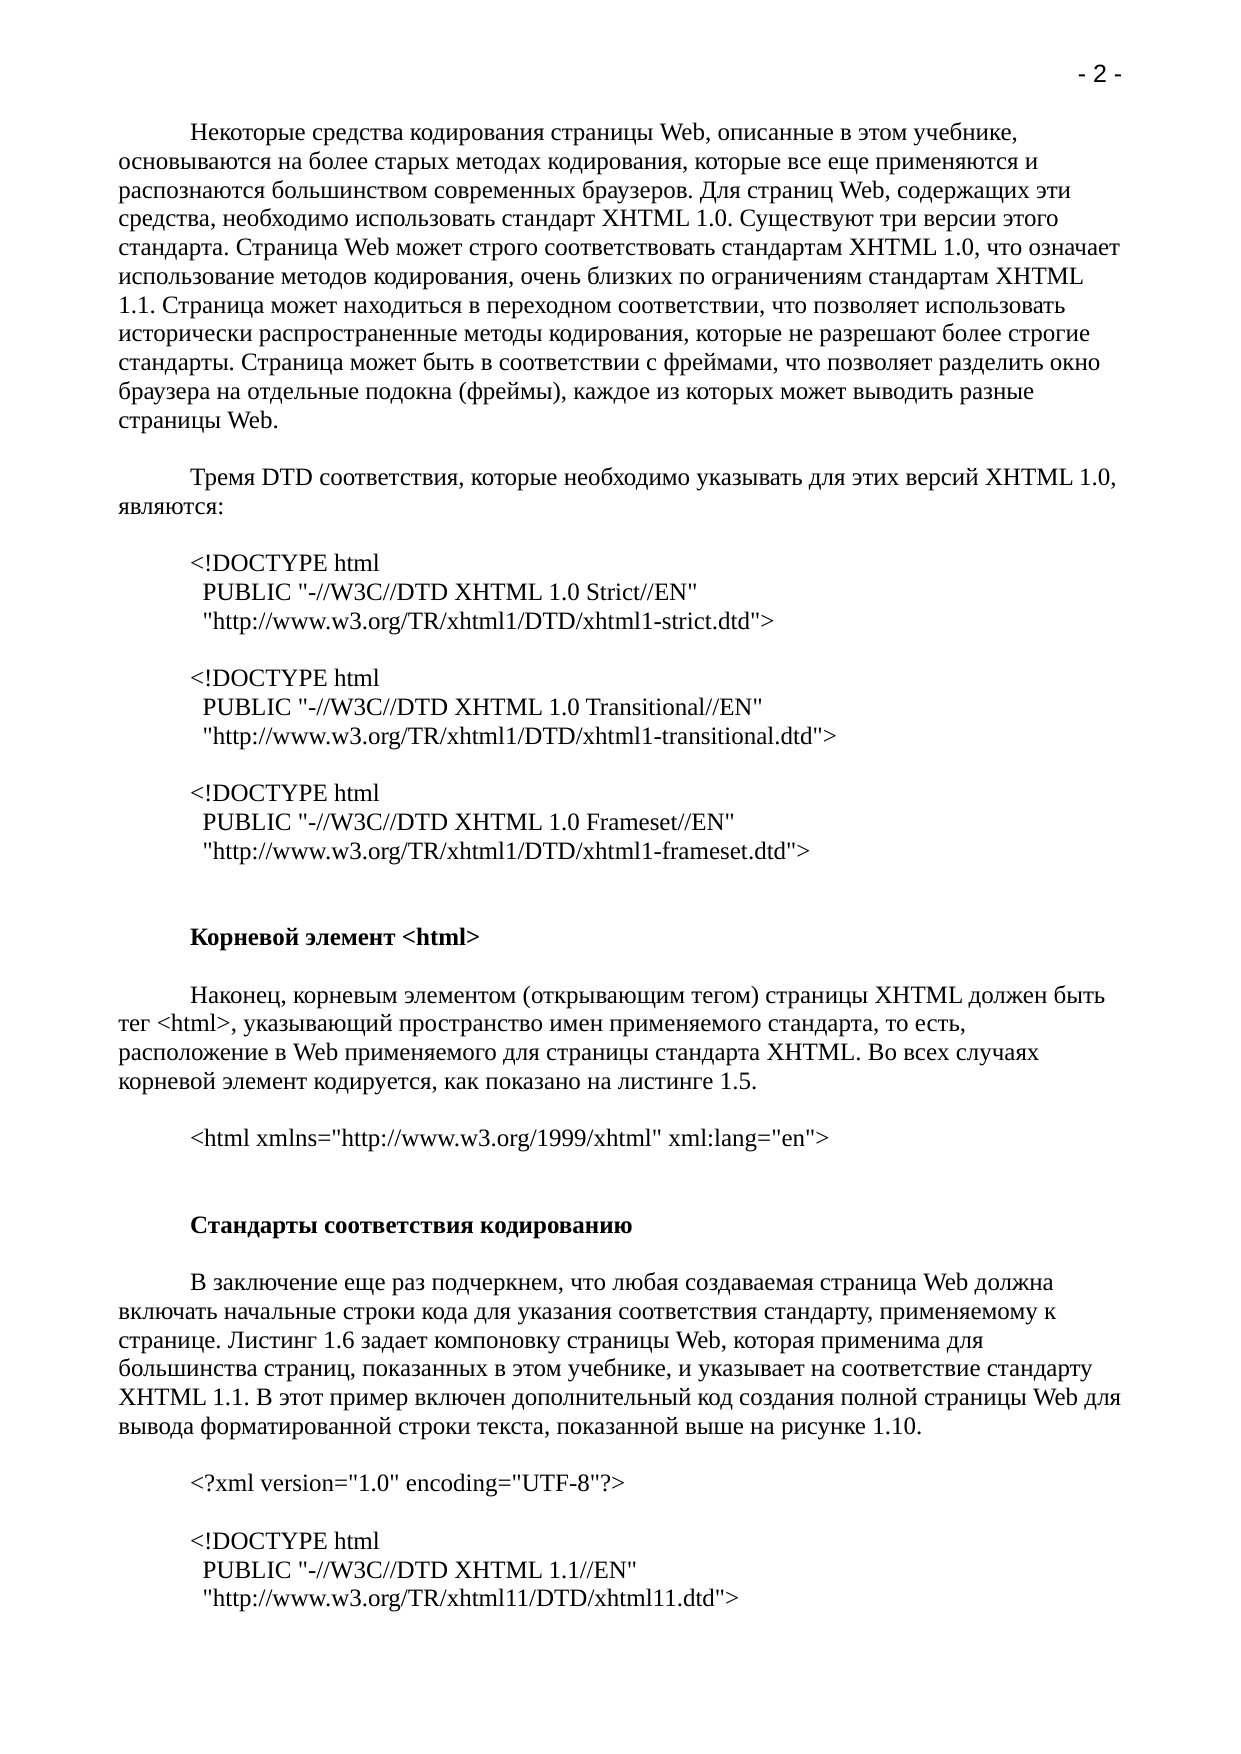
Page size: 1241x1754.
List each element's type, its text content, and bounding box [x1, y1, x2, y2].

text Тремя DTD соответствия, которые необходимо указывать для этих версий XHTML 1.0, являются: [118, 462, 1122, 520]
text <html xmlns="http://www.w3.org/1999/xhtml" xml:lang="en"> [118, 1123, 1122, 1152]
text Стандарты соответствия кодированию [118, 1210, 1122, 1238]
text Корневой элемент <html> [118, 922, 1122, 951]
text <!DOCTYPE html [118, 1526, 1122, 1555]
text "http://www.w3.org/TR/xhtml1/DTD/xhtml1-frameset.dtd"> [118, 836, 1122, 865]
text "http://www.w3.org/TR/xhtml11/DTD/xhtml11.dtd"> [118, 1583, 1122, 1612]
text <!DOCTYPE html [118, 548, 1122, 577]
text PUBLIC "-//W3C//DTD XHTML 1.0 Transitional//EN" [118, 692, 1122, 721]
text "http://www.w3.org/TR/xhtml1/DTD/xhtml1-transitional.dtd"> [118, 721, 1122, 750]
text PUBLIC "-//W3C//DTD XHTML 1.0 Strict//EN" [118, 577, 1122, 606]
text <?xml version="1.0" encoding="UTF-8"?> [118, 1468, 1122, 1497]
text PUBLIC "-//W3C//DTD XHTML 1.1//EN" [118, 1555, 1122, 1583]
text <!DOCTYPE html [118, 778, 1122, 807]
text Наконец, корневым элементом (открывающим тегом) страницы XHTML должен быть тег <html>, указывающий пространство имен применяемого стандарта, то есть, расположение в Web применяемого для страницы стандарта XHTML. Во всех случаях корневой элемент кодируется, как показано на листинге 1.5. [118, 980, 1122, 1095]
text PUBLIC "-//W3C//DTD XHTML 1.0 Frameset//EN" [118, 807, 1122, 836]
text "http://www.w3.org/TR/xhtml1/DTD/xhtml1-strict.dtd"> [118, 606, 1122, 635]
text Некоторые средства кодирования страницы Web, описанные в этом учебнике, основываются на более старых методах кодирования, которые все еще применяются и распознаются большинством современных браузеров. Для страниц Web, содержащих эти средства, необходимо использовать стандарт XHTML 1.0. Существуют три версии этого стандарта. Страница Web может строго соответствовать стандартам XHTML 1.0, что означает использование методов кодирования, очень близких по ограничениям стандартам XHTML 1.1. Страница может находиться в переходном соответствии, что позволяет использовать исторически распространенные методы кодирования, которые не разрешают более строгие стандарты. Страница может быть в соответствии с фреймами, что позволяет разделить окно браузера на отдельные подокна (фреймы), каждое из которых может выводить разные страницы Web. [118, 117, 1122, 433]
text <!DOCTYPE html [118, 663, 1122, 692]
text В заключение еще раз подчеркнем, что любая создаваемая страница Web должна включать начальные строки кода для указания соответствия стандарту, применяемому к странице. Листинг 1.6 задает компоновку страницы Web, которая применима для большинства страниц, показанных в этом учебнике, и указывает на соответствие стандарту XHTML 1.1. В этот пример включен дополнительный код создания полной страницы Web для вывода форматированной строки текста, показанной выше на рисунке 1.10. [118, 1267, 1122, 1440]
